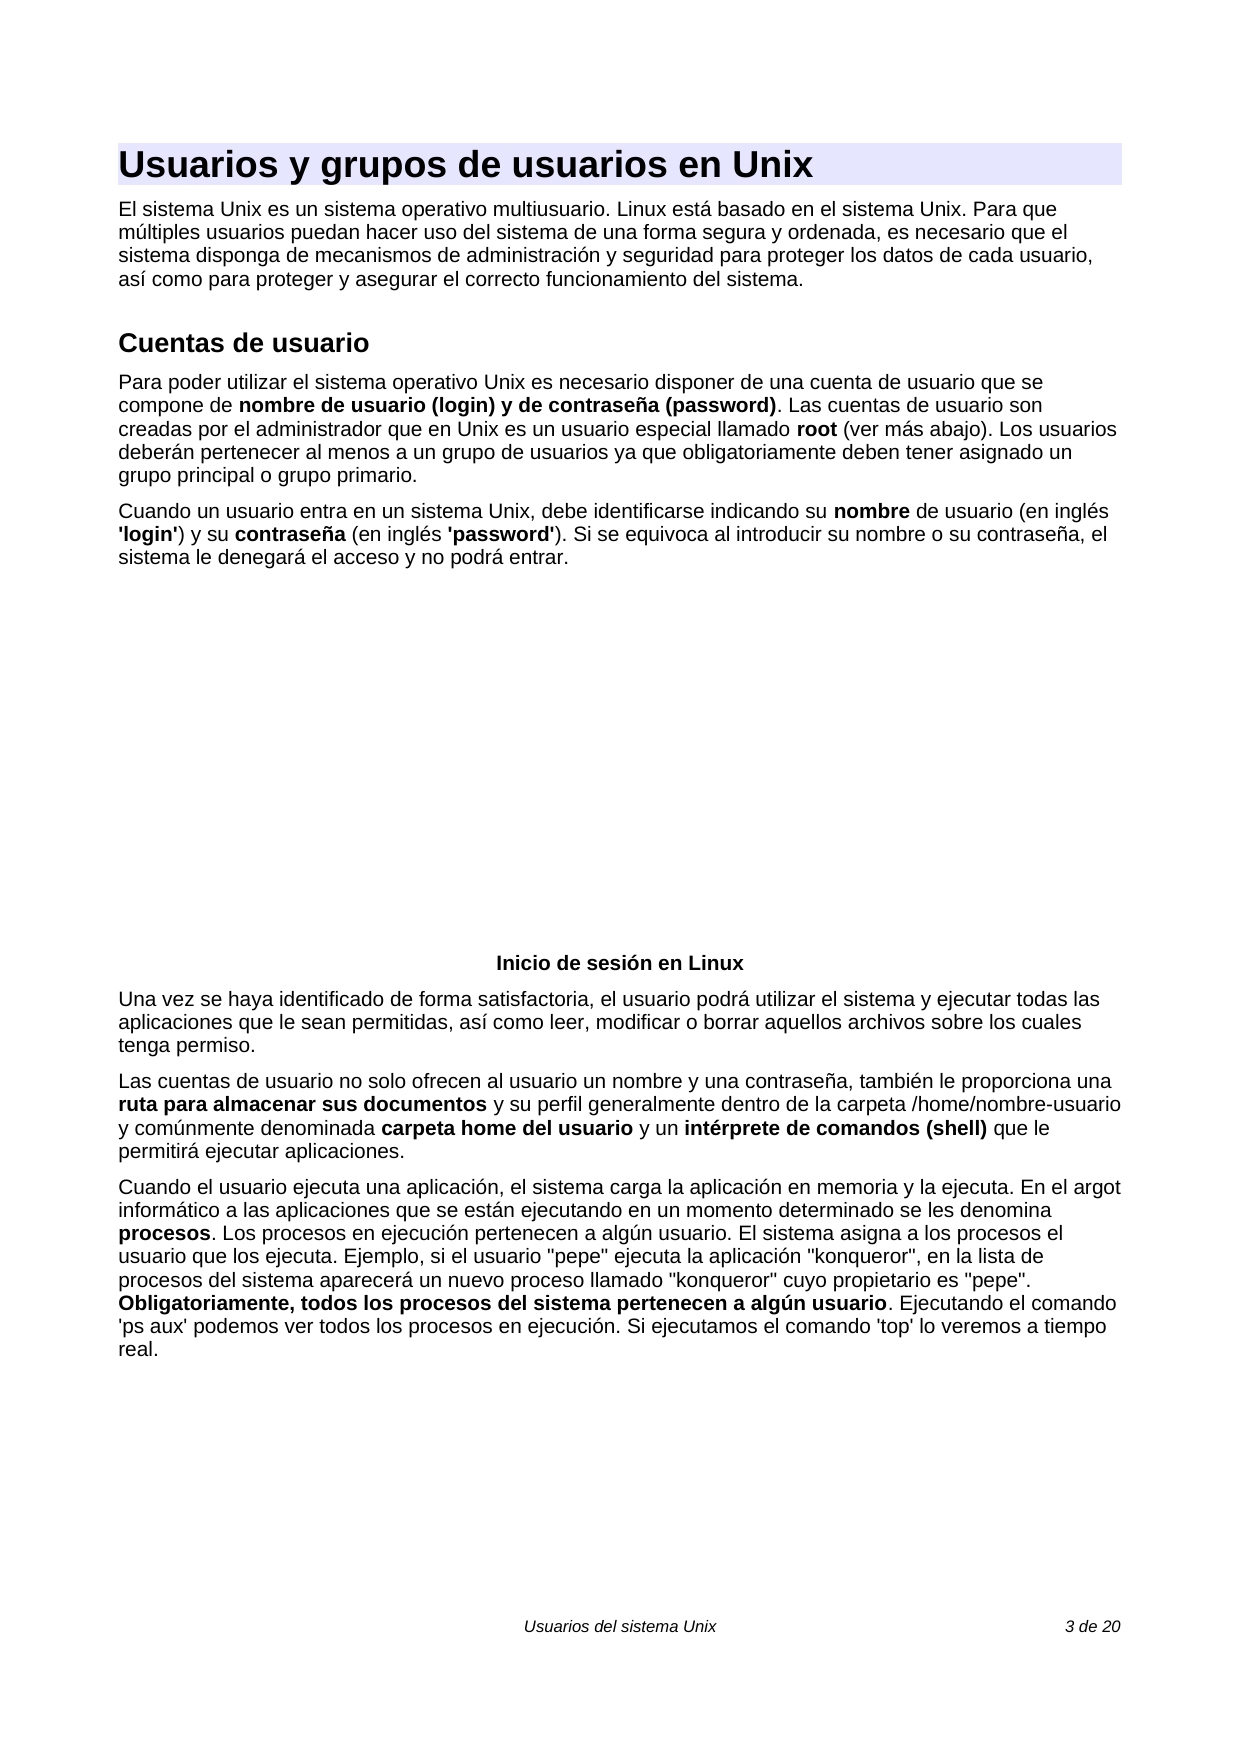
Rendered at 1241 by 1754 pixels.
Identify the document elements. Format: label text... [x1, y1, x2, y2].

text Cuando un usuario entra en un sistema Unix, debe identificarse indicando su nombre de usuario (en inglés 'login') y su contraseña (en inglés 'password'). Si se equivoca al introducir su nombre o su contraseña, el sistema le denegará el acceso y no podrá entrar. [118, 499, 1122, 569]
text Las cuentas de usuario no solo ofrecen al usuario un nombre y una contraseña, también le proporciona una ruta para almacenar sus documentos y su perfil generalmente dentro de la carpeta /home/nombre-usuario y comúnmente denominada carpeta home del usuario y un intérprete de comandos (shell) que le permitirá ejecutar aplicaciones. [118, 1070, 1122, 1163]
subtitle Cuentas de usuario [118, 328, 1122, 358]
subtitle Usuarios y grupos de usuarios en Unix [118, 143, 1122, 185]
text El sistema Unix es un sistema operativo multiusuario. Linux está basado en el sistema Unix. Para que múltiples usuarios puedan hacer uso del sistema de una forma segura y ordenada, es necesario que el sistema disponga de mecanismos de administración y seguridad para proteger los datos de cada usuario, así como para proteger y asegurar el correcto funcionamiento del sistema. [118, 197, 1122, 290]
text Inicio de sesión en Linux [118, 952, 1122, 975]
text Cuando el usuario ejecuta una aplicación, el sistema carga la aplicación en memoria y la ejecuta. En el argot informático a las aplicaciones que se están ejecutando en un momento determinado se les denomina procesos. Los procesos en ejecución pertenecen a algún usuario. El sistema asigna a los procesos el usuario que los ejecuta. Ejemplo, si el usuario "pepe" ejecuta la aplicación "konqueror", en la lista de procesos del sistema aparecerá un nuevo proceso llamado "konqueror" cuyo propietario es "pepe". Obligatoriamente, todos los procesos del sistema pertenecen a algún usuario. Ejecutando el comando 'ps aux' podemos ver todos los procesos en ejecución. Si ejecutamos el comando 'top' lo veremos a tiempo real. [118, 1175, 1122, 1361]
text Para poder utilizar el sistema operativo Unix es necesario disponer de una cuenta de usuario que se compone de nombre de usuario (login) y de contraseña (password). Las cuentas de usuario son creadas por el administrador que en Unix es un usuario especial llamado root (ver más abajo). Los usuarios deberán pertenecer al menos a un grupo de usuarios ya que obligatoriamente deben tener asignado un grupo principal o grupo primario. [118, 371, 1122, 487]
text Una vez se haya identificado de forma satisfactoria, el usuario podrá utilizar el sistema y ejecutar todas las aplicaciones que le sean permitidas, así como leer, modificar o borrar aquellos archivos sobre los cuales tenga permiso. [118, 988, 1122, 1057]
